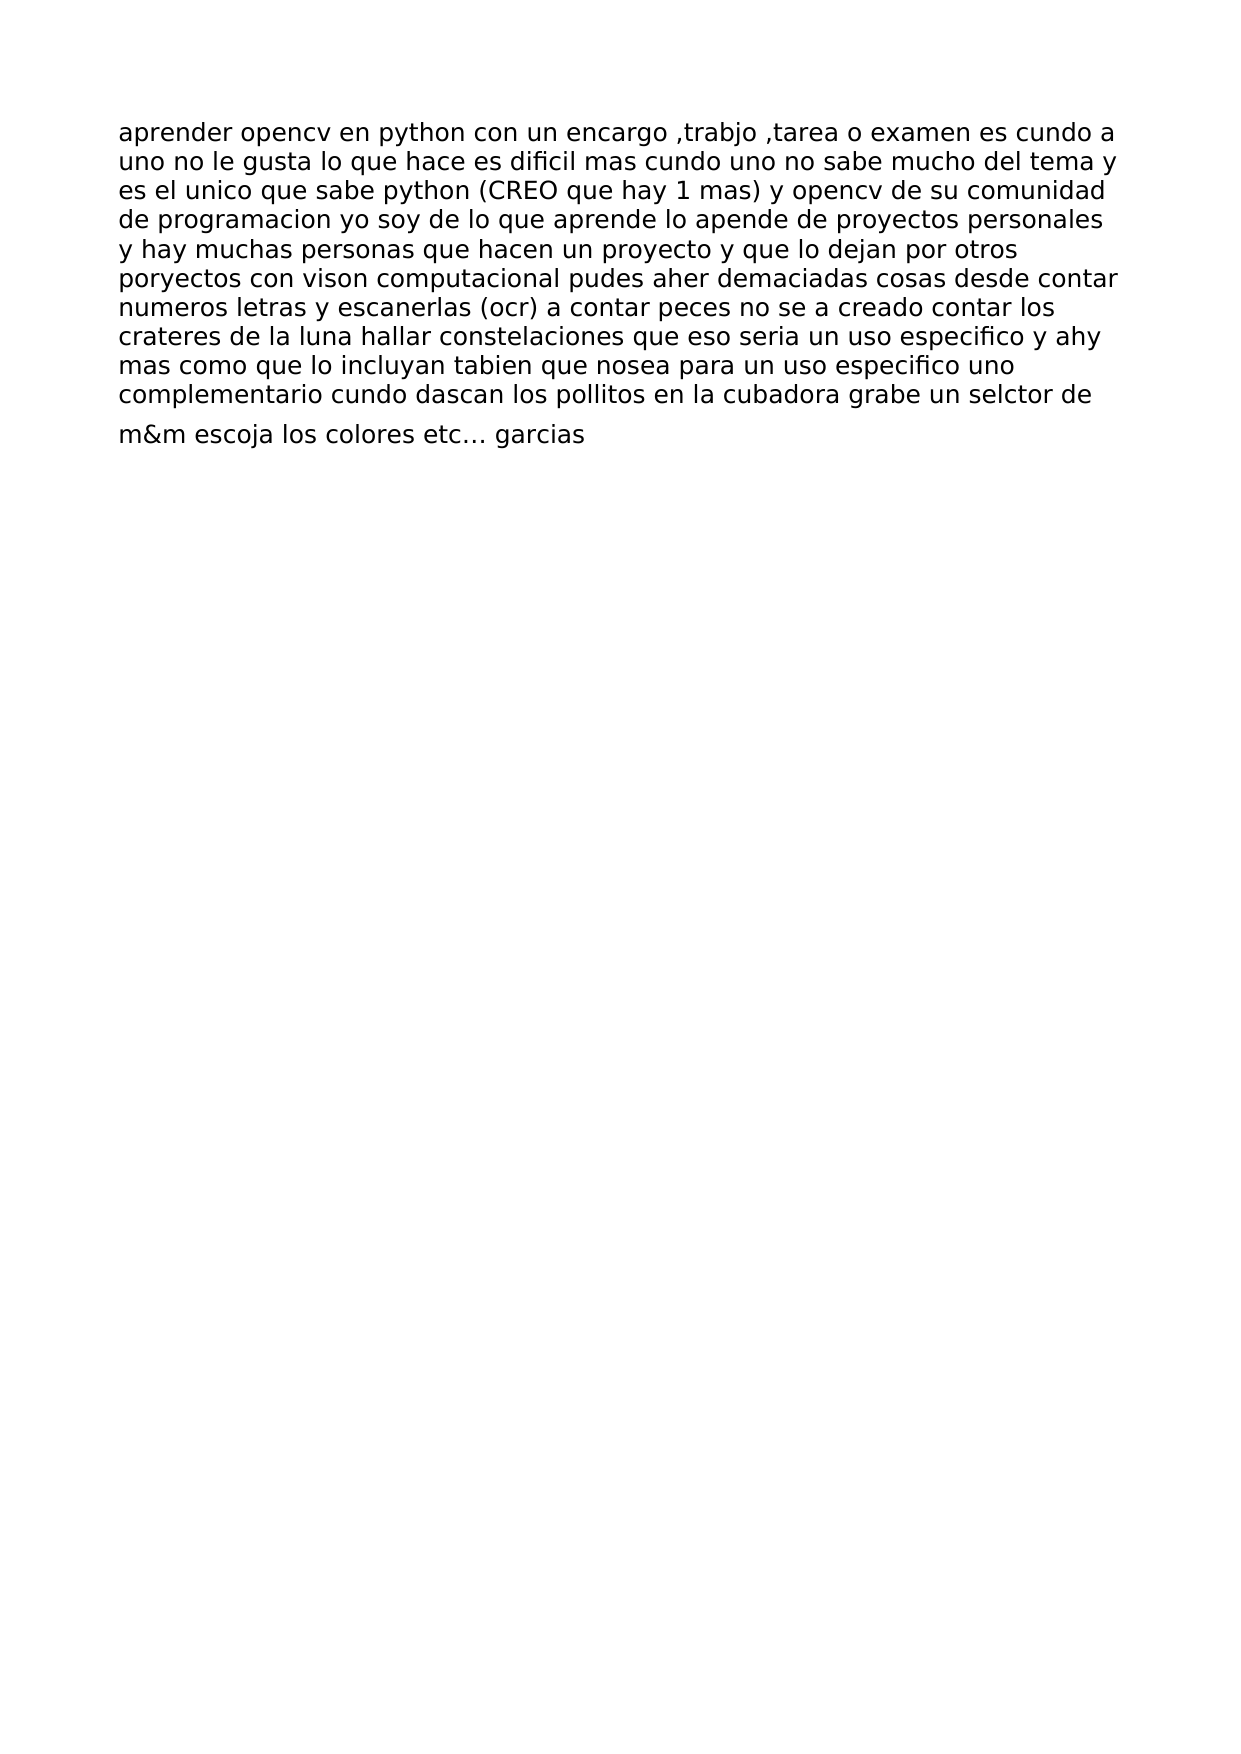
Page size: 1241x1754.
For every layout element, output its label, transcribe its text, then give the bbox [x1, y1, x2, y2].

text aprender opencv en python con un encargo ,trabjo ,tarea o examen es cundo a uno no le gusta lo que hace es dificil mas cundo uno no sabe mucho del tema y es el unico que sabe python (CREO que hay 1 mas) y opencv de su comunidad de programacion yo soy de lo que aprende lo apende de proyectos personales y hay muchas personas que hacen un proyecto y que lo dejan por otros poryectos con vison computacional pudes aher demaciadas cosas desde contar numeros letras y escanerlas (ocr) a contar peces no se a creado contar los crateres de la luna hallar constelaciones que eso seria un uso especifico y ahy mas como que lo incluyan tabien que nosea para un uso especifico uno complementario cundo dascan los pollitos en la cubadora grabe un selctor de m&m escoja los colores etc… garcias [118, 118, 1122, 449]
